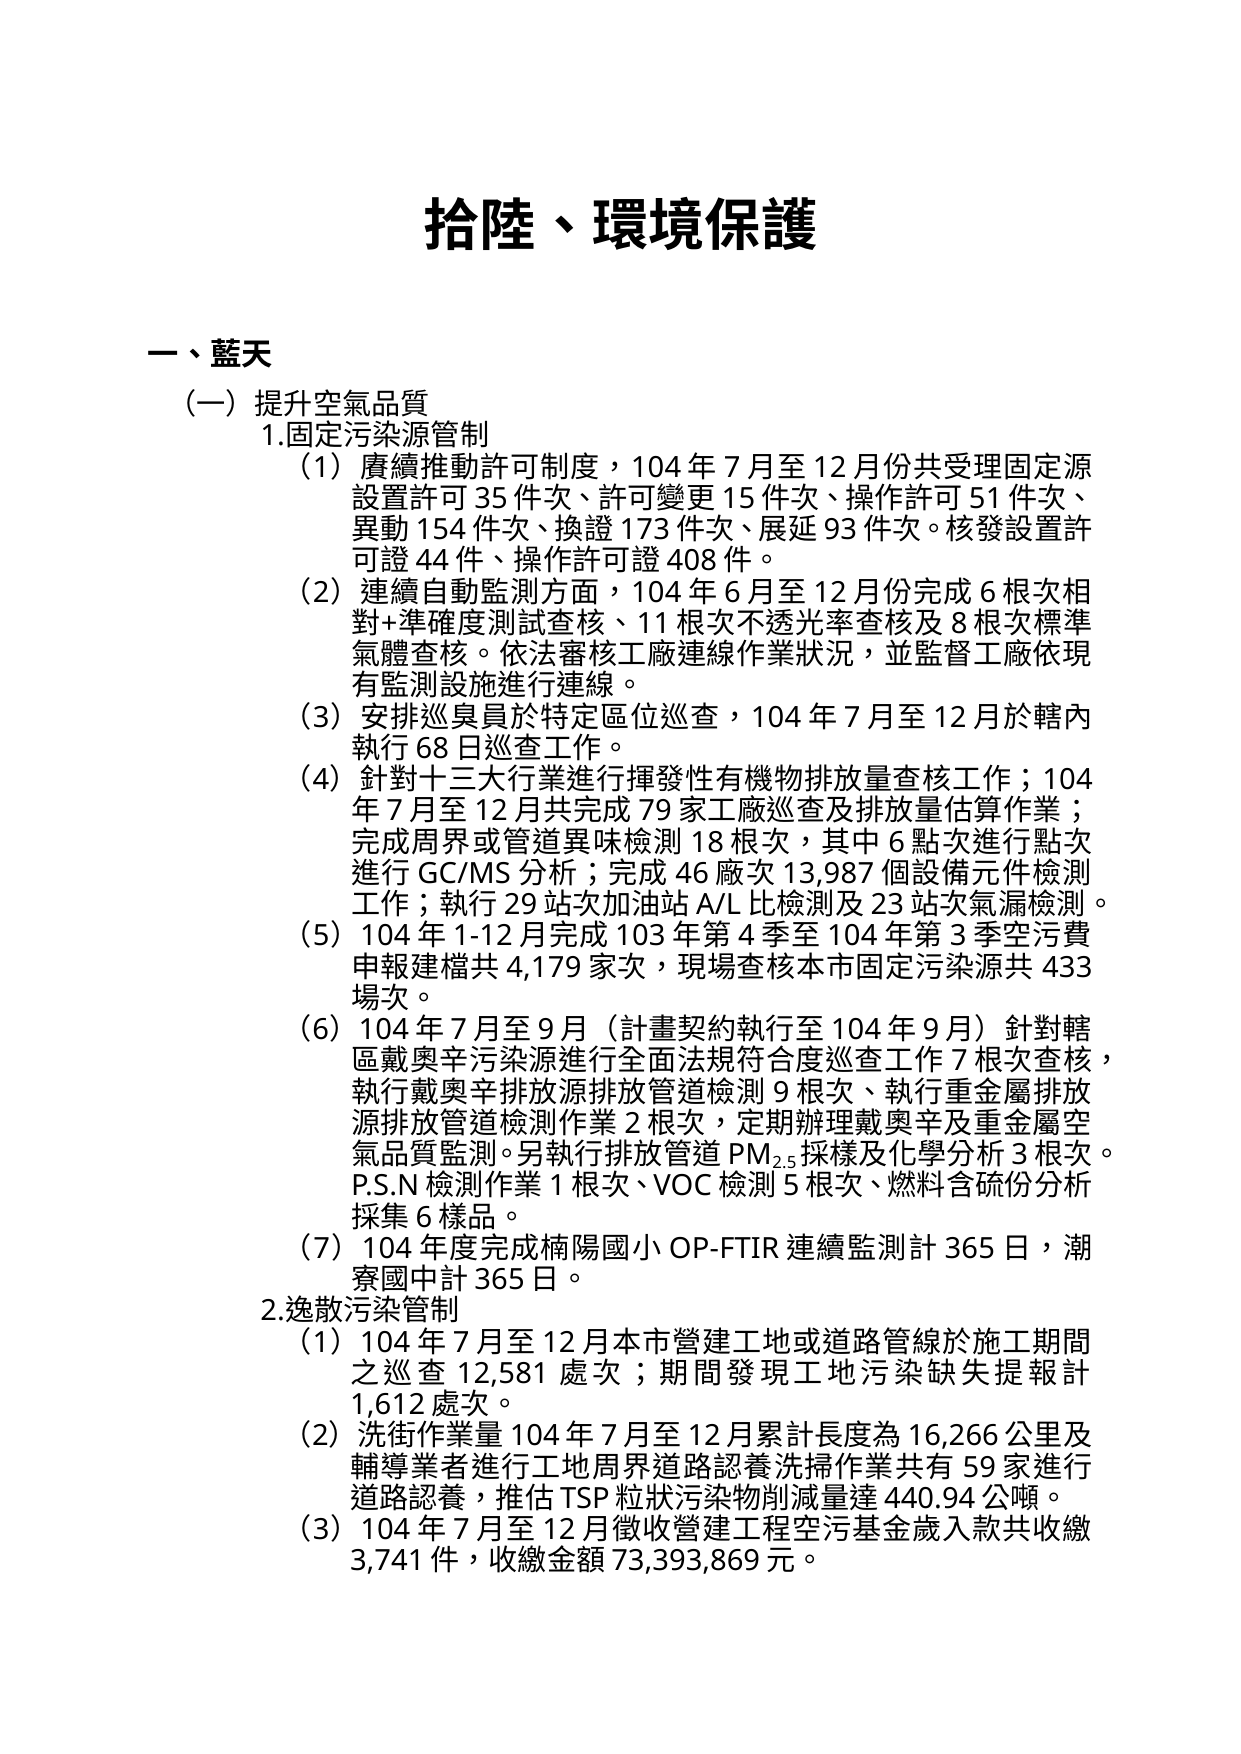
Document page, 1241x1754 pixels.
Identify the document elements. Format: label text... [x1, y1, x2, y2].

text （一）提升空氣品質 [148, 389, 1092, 421]
text 拾陸、環境保護 [148, 164, 1092, 277]
text （1）賡續推動許可制度，104年7月至12月份共受理固定源設置許可35件次、許可變更15件次、操作許可51件次、異動154件次、換證173件次、展延93件次。核發設置許可證44件、操作許可證408件。 [283, 452, 1092, 577]
text （6）104年7月至9月（計畫契約執行至104年9月）針對轄區戴奧辛污染源進行全面法規符合度巡查工作7根次查核，執行戴奧辛排放源排放管道檢測9根次、執行重金屬排放源排放管道檢測作業2根次，定期辦理戴奧辛及重金屬空氣品質監測。另執行排放管道PM2.5採樣及化學分析3根次。P.S.N檢測作業1根次、VOC檢測5根次、燃料含硫份分析採集6樣品。 [283, 1014, 1092, 1233]
text 2.逸散污染管制 [260, 1296, 1092, 1327]
text （3）安排巡臭員於特定區位巡查，104年7月至12月於轄內執行68日巡查工作。 [283, 702, 1092, 764]
text 1.固定污染源管制 [260, 421, 1092, 452]
text （3）104年7月至12月徵收營建工程空污基金歲入款共收繳 3,741件，收繳金額73,393,869元。 [283, 1514, 1092, 1577]
text 一、藍天 [148, 314, 1092, 389]
text （4）針對十三大行業進行揮發性有機物排放量查核工作；104年7月至12月共完成79家工廠巡查及排放量估算作業；完成周界或管道異味檢測18根次，其中6點次進行點次進行GC/MS分析；完成46廠次13,987個設備元件檢測工作；執行29站次加油站A/L比檢測及23站次氣漏檢測。 [283, 764, 1092, 921]
text （7）104年度完成楠陽國小OP-FTIR連續監測計365日，潮寮國中計365日。 [283, 1233, 1092, 1296]
text （2）連續自動監測方面，104年6月至12月份完成6根次相對+準確度測試查核、11根次不透光率查核及8根次標準氣體查核。依法審核工廠連線作業狀況，並監督工廠依現有監測設施進行連線。 [283, 577, 1092, 702]
text （5）104年1-12月完成103年第4季至104年第3季空污費申報建檔共4,179家次，現場查核本市固定污染源共433場次。 [283, 921, 1092, 1014]
text （1）104年7月至12月本市營建工地或道路管線於施工期間之巡查12,581處次；期間發現工地污染缺失提報計1,612處次。 [283, 1327, 1092, 1421]
text （2）洗街作業量104年7月至12月累計長度為16,266公里及輔導業者進行工地周界道路認養洗掃作業共有59家進行道路認養，推估TSP粒狀污染物削減量達440.94公噸。 [283, 1421, 1092, 1514]
